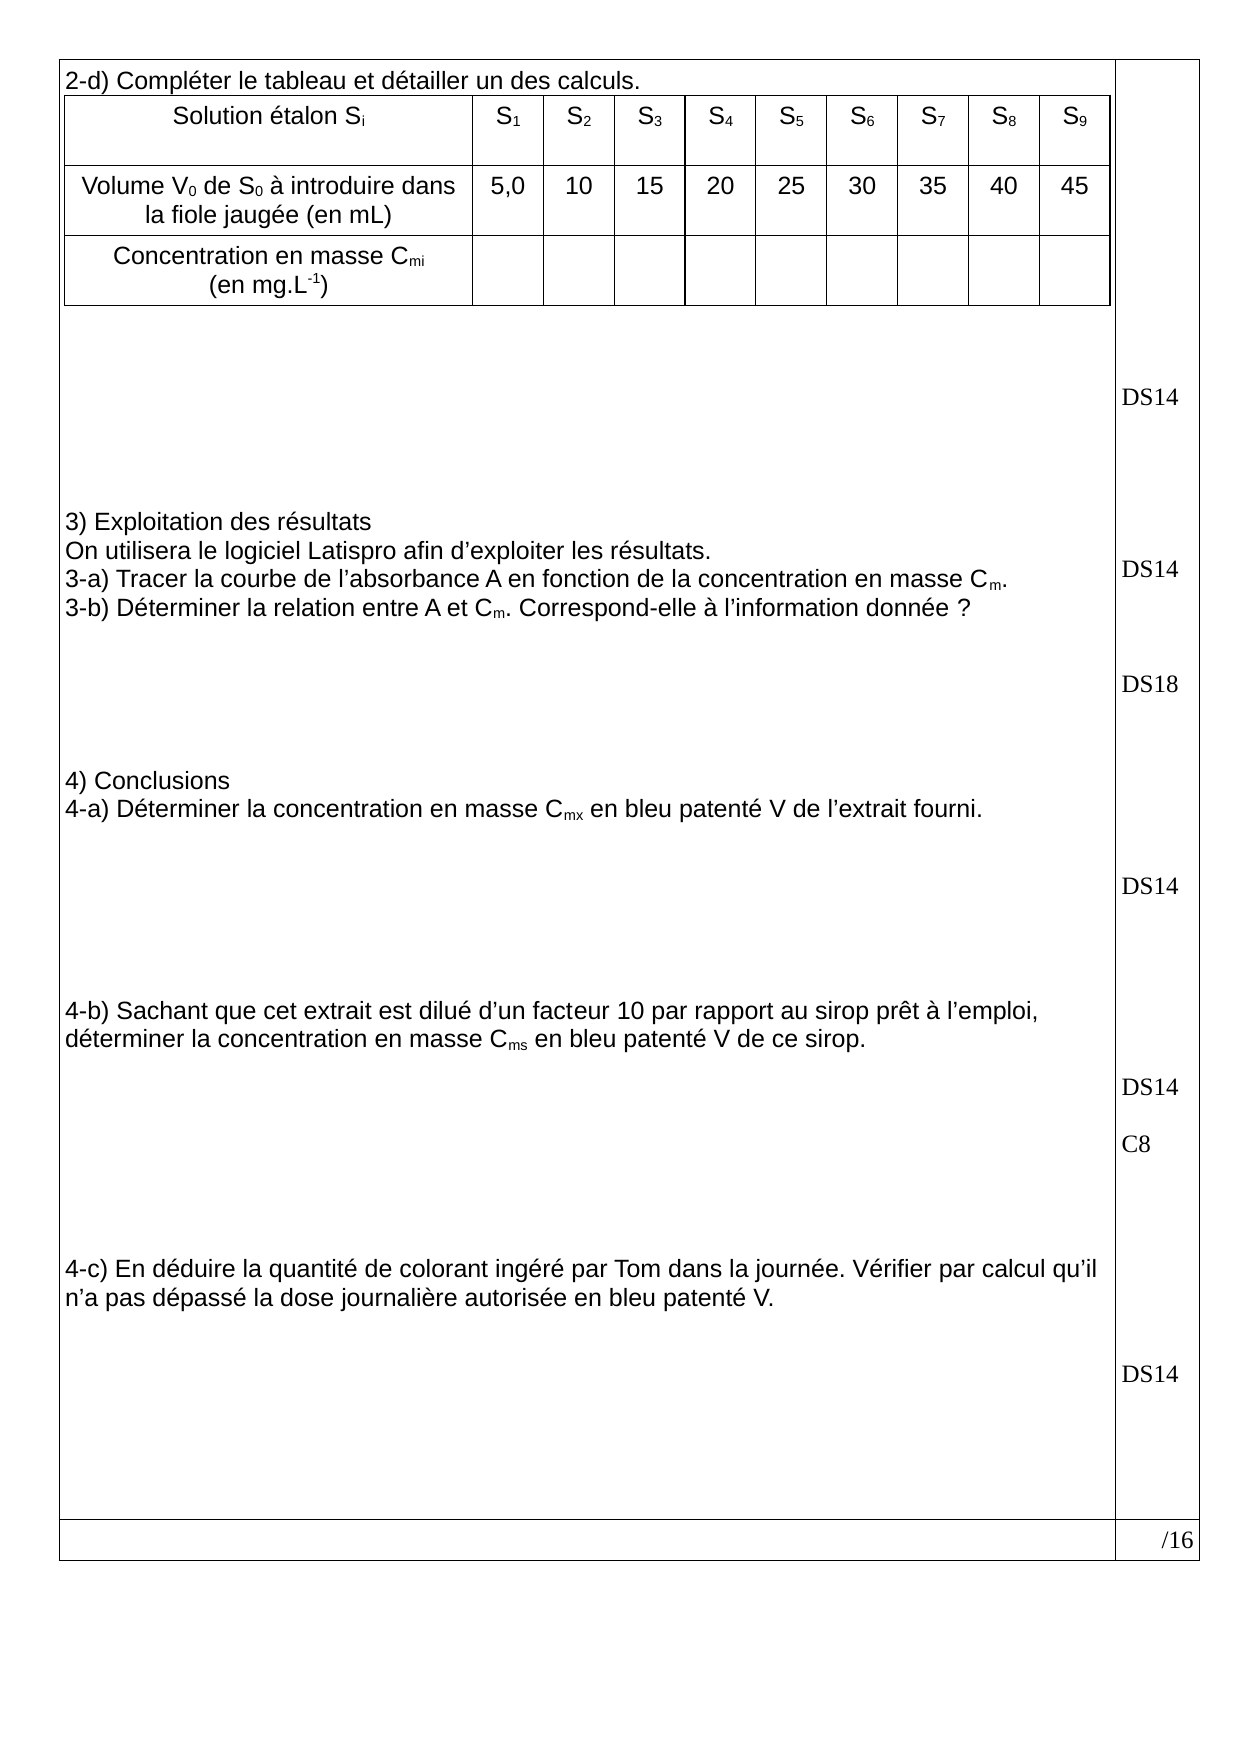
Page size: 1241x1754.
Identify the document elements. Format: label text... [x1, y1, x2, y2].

table_cell /16 [1116, 1520, 1199, 1560]
table_header S3 [615, 96, 684, 164]
table_cell [686, 236, 755, 304]
table_cell 30 [827, 166, 897, 234]
table_cell Volume V0 de S0 à introduire dans la fiole jaugée (en mL) [65, 166, 472, 234]
table_cell 5,0 [473, 166, 543, 234]
table_header S8 [969, 96, 1039, 164]
table_cell 45 [1040, 166, 1109, 234]
table_cell 10 [544, 166, 614, 234]
table_header S9 [1040, 96, 1109, 164]
table_header S6 [827, 96, 897, 164]
table_cell [615, 236, 684, 304]
table_header S1 [473, 96, 543, 164]
table_cell [827, 236, 897, 304]
table_cell [544, 236, 614, 304]
table_cell 20 [686, 166, 755, 234]
table_cell [473, 236, 543, 304]
table_cell Concentration en masse Cmi (en mg.L-1) [65, 236, 472, 304]
table_header S5 [756, 96, 826, 164]
table_cell 40 [969, 166, 1039, 234]
table_cell 35 [898, 166, 968, 234]
table_cell 2-d) Compléter le tableau et détailler un des calculs. 3) Exploitation des résultats On utilisera le logiciel Latispro afin d’exploiter les résultats. 3-a) Tracer la courbe de l’absorbance A en fonction de la concentration en masse Cm. 3-b) Déterminer la relation entre A et Cm. Correspond-elle à l’information donnée ? 4) Conclusions 4-a) Déterminer la concentration en masse Cmx en bleu patenté V de l’extrait fourni. 4-b) Sachant que cet extrait est dilué d’un facteur 10 par rapport au sirop prêt à l’emploi, déterminer la concentration en masse Cms en bleu patenté V de ce sirop. 4-c) En déduire la quantité de colorant ingéré par Tom dans la journée. Vérifier par calcul qu’il n’a pas dépassé la dose journalière autorisée en bleu patenté V. [60, 60, 1115, 1519]
table_cell 15 [615, 166, 684, 234]
table_cell [969, 236, 1039, 304]
table_cell 25 [756, 166, 826, 234]
table_cell [1040, 236, 1109, 304]
table_header S7 [898, 96, 968, 164]
table_cell [756, 236, 826, 304]
table_header Solution étalon Si [65, 96, 472, 164]
table_cell [60, 1520, 1115, 1560]
table_cell DS14 DS14 DS18 DS14 DS14 C8 DS14 [1116, 60, 1199, 1519]
table_cell [898, 236, 968, 304]
table_header S2 [544, 96, 614, 164]
table_header S4 [686, 96, 755, 164]
